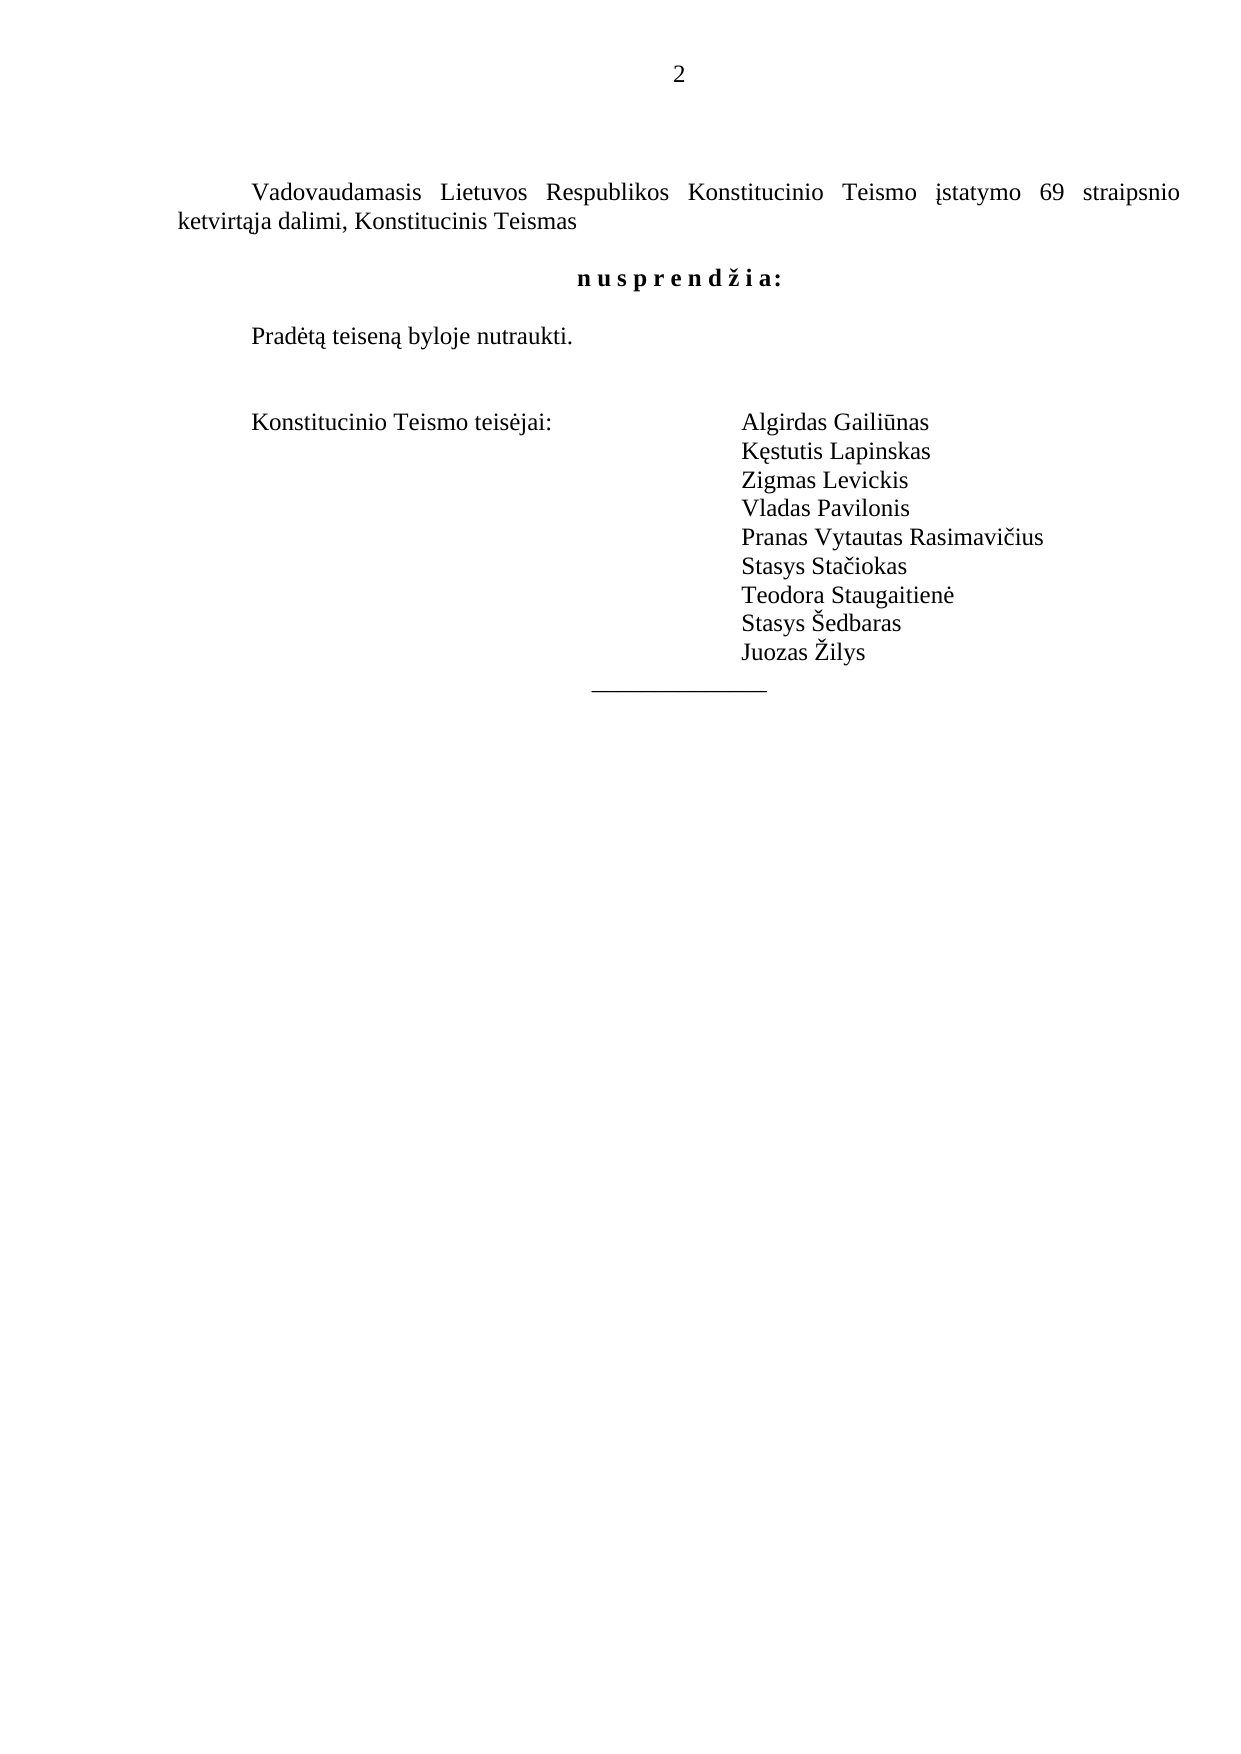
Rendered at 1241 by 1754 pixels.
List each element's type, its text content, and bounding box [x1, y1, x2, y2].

text Vladas Pavilonis [177, 493, 1181, 522]
text Stasys Stačiokas [177, 551, 1181, 580]
text Zigmas Levickis [177, 465, 1181, 493]
text Juozas Žilys [177, 637, 1181, 666]
text Teodora Staugaitienė [177, 580, 1181, 608]
text nusprendžia: [177, 263, 1181, 292]
text Stasys Šedbaras [177, 608, 1181, 637]
text Vadovaudamasis Lietuvos Respublikos Konstitucinio Teismo įstatymo 69 straipsnio ketvirtąja dalimi, Konstitucinis Teismas [177, 177, 1181, 235]
text Pranas Vytautas Rasimavičius [177, 522, 1181, 551]
text Konstitucinio Teismo teisėjai: Algirdas Gailiūnas [177, 407, 1181, 436]
text Pradėtą teiseną byloje nutraukti. [177, 321, 1181, 350]
text ______________ [177, 666, 1181, 695]
text Kęstutis Lapinskas [177, 436, 1181, 465]
